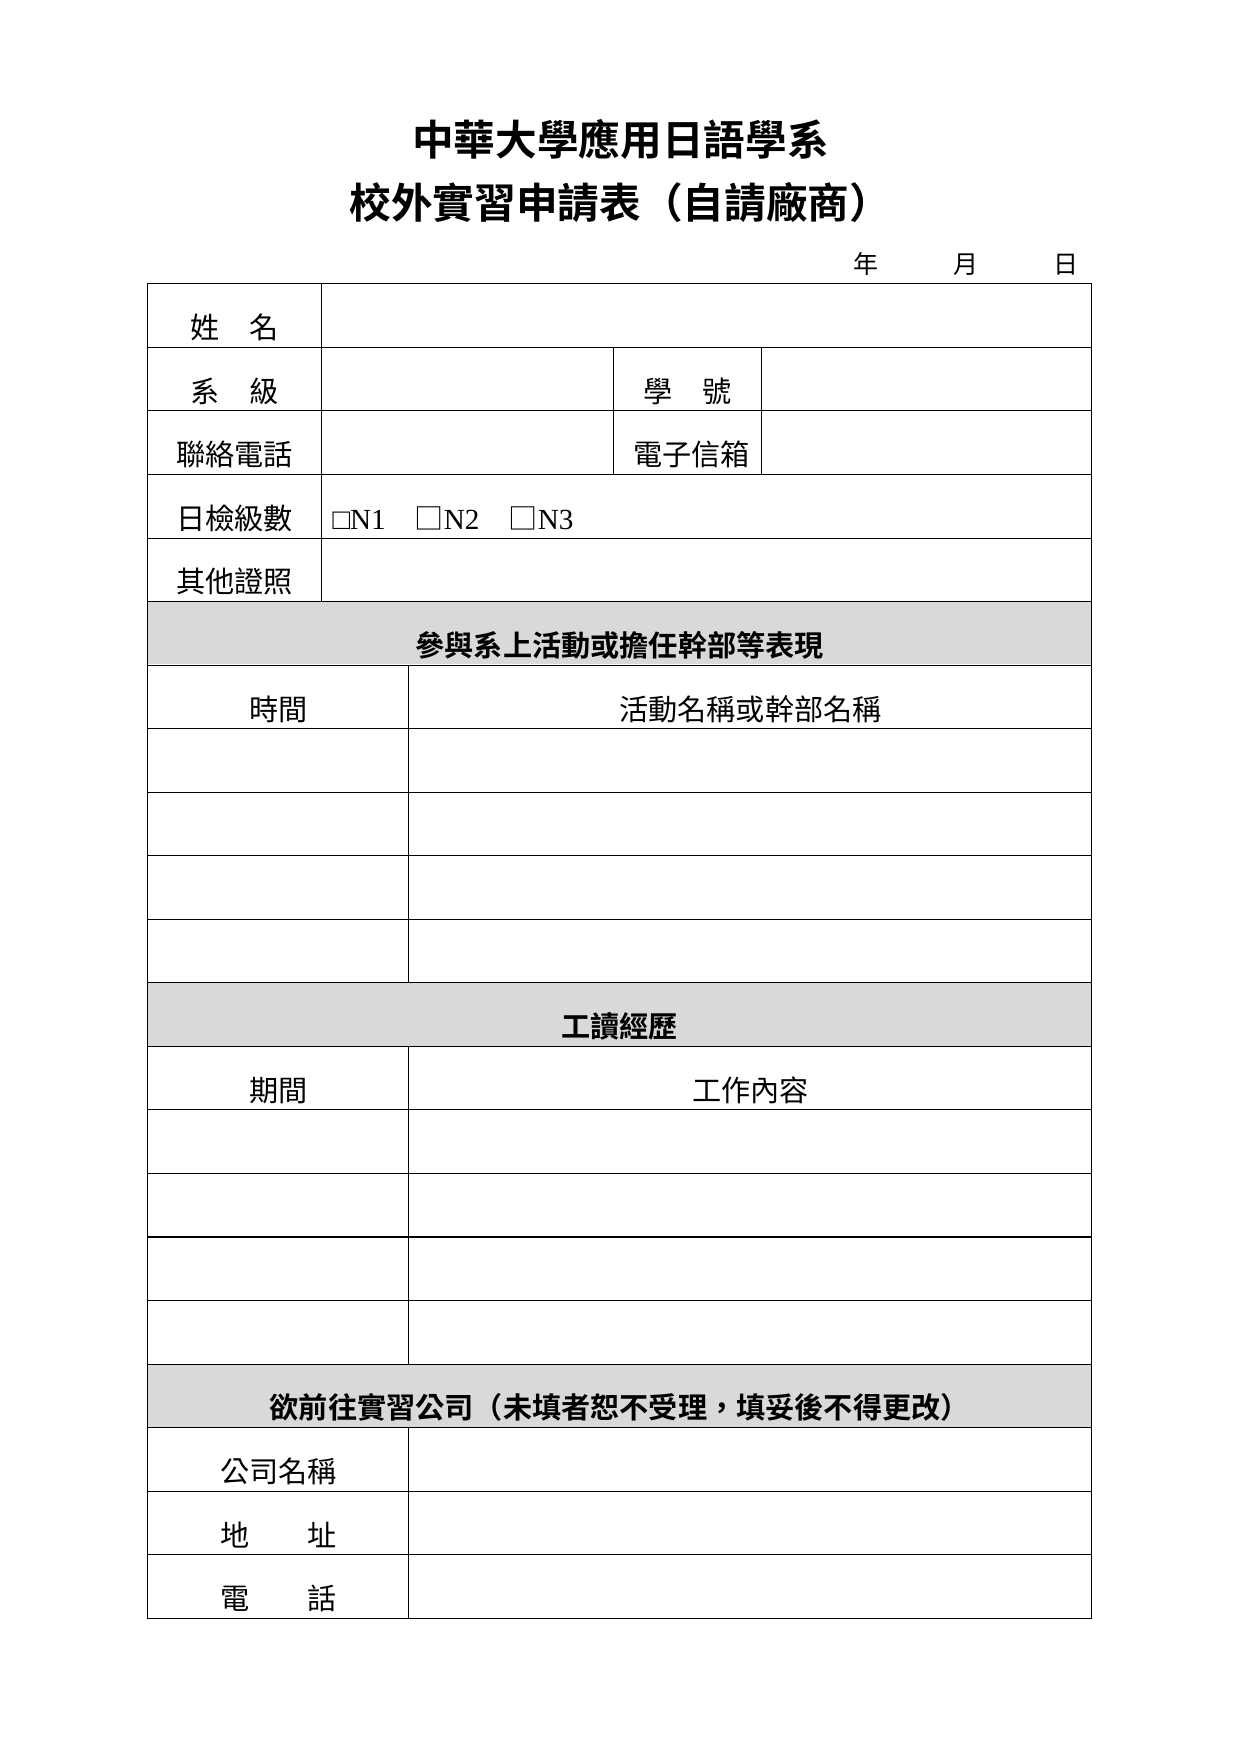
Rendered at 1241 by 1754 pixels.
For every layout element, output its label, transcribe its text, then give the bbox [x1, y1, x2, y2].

table_cell 電子信箱 [614, 411, 761, 474]
table_cell [148, 856, 408, 919]
table_cell 工作內容 [409, 1047, 1091, 1109]
table_cell [148, 1301, 408, 1363]
table_cell 日檢級數 [148, 475, 321, 537]
table_cell [409, 1555, 1091, 1618]
table_cell 電 話 [148, 1555, 408, 1618]
table_cell [148, 920, 408, 982]
table_cell [409, 1110, 1091, 1173]
table_cell 期間 [148, 1047, 408, 1109]
table_cell 聯絡電話 [148, 411, 321, 474]
table_cell [148, 729, 408, 792]
table_cell 地 址 [148, 1492, 408, 1554]
table_cell 工讀經歷 [148, 983, 1091, 1046]
table_cell [322, 411, 613, 474]
table_cell [409, 793, 1091, 855]
table_cell 參與系上活動或擔任幹部等表現 [148, 602, 1091, 664]
table_cell [148, 1110, 408, 1173]
table_cell [409, 856, 1091, 919]
table_cell [409, 1174, 1091, 1236]
table_cell [148, 1238, 408, 1300]
table_cell 學 號 [614, 348, 761, 410]
text 校外實習申請表（自請廠商） [148, 158, 1092, 221]
table_cell □N1 □N2 □N3 [322, 475, 1091, 537]
table_cell [409, 1238, 1091, 1300]
table_cell [148, 793, 408, 855]
table_cell [409, 1428, 1091, 1491]
table_header 姓 名 [148, 284, 321, 347]
table_cell 系 級 [148, 348, 321, 410]
table_cell 時間 [148, 666, 408, 728]
table_cell [409, 920, 1091, 982]
text 年 月 日 [148, 221, 1078, 283]
table_cell [322, 348, 613, 410]
table_cell 其他證照 [148, 539, 321, 601]
table_cell [409, 1492, 1091, 1554]
table_cell 活動名稱或幹部名稱 [409, 666, 1091, 728]
table_cell [409, 729, 1091, 792]
table_cell [409, 1301, 1091, 1363]
table_cell [322, 539, 1091, 601]
table_cell [762, 348, 1091, 410]
table_header [322, 284, 1091, 347]
text 中華大學應用日語學系 [148, 96, 1092, 158]
table_cell [148, 1174, 408, 1236]
table_cell 公司名稱 [148, 1428, 408, 1491]
table_cell [762, 411, 1091, 474]
table_cell 欲前往實習公司（未填者恕不受理，填妥後不得更改） [148, 1365, 1091, 1427]
